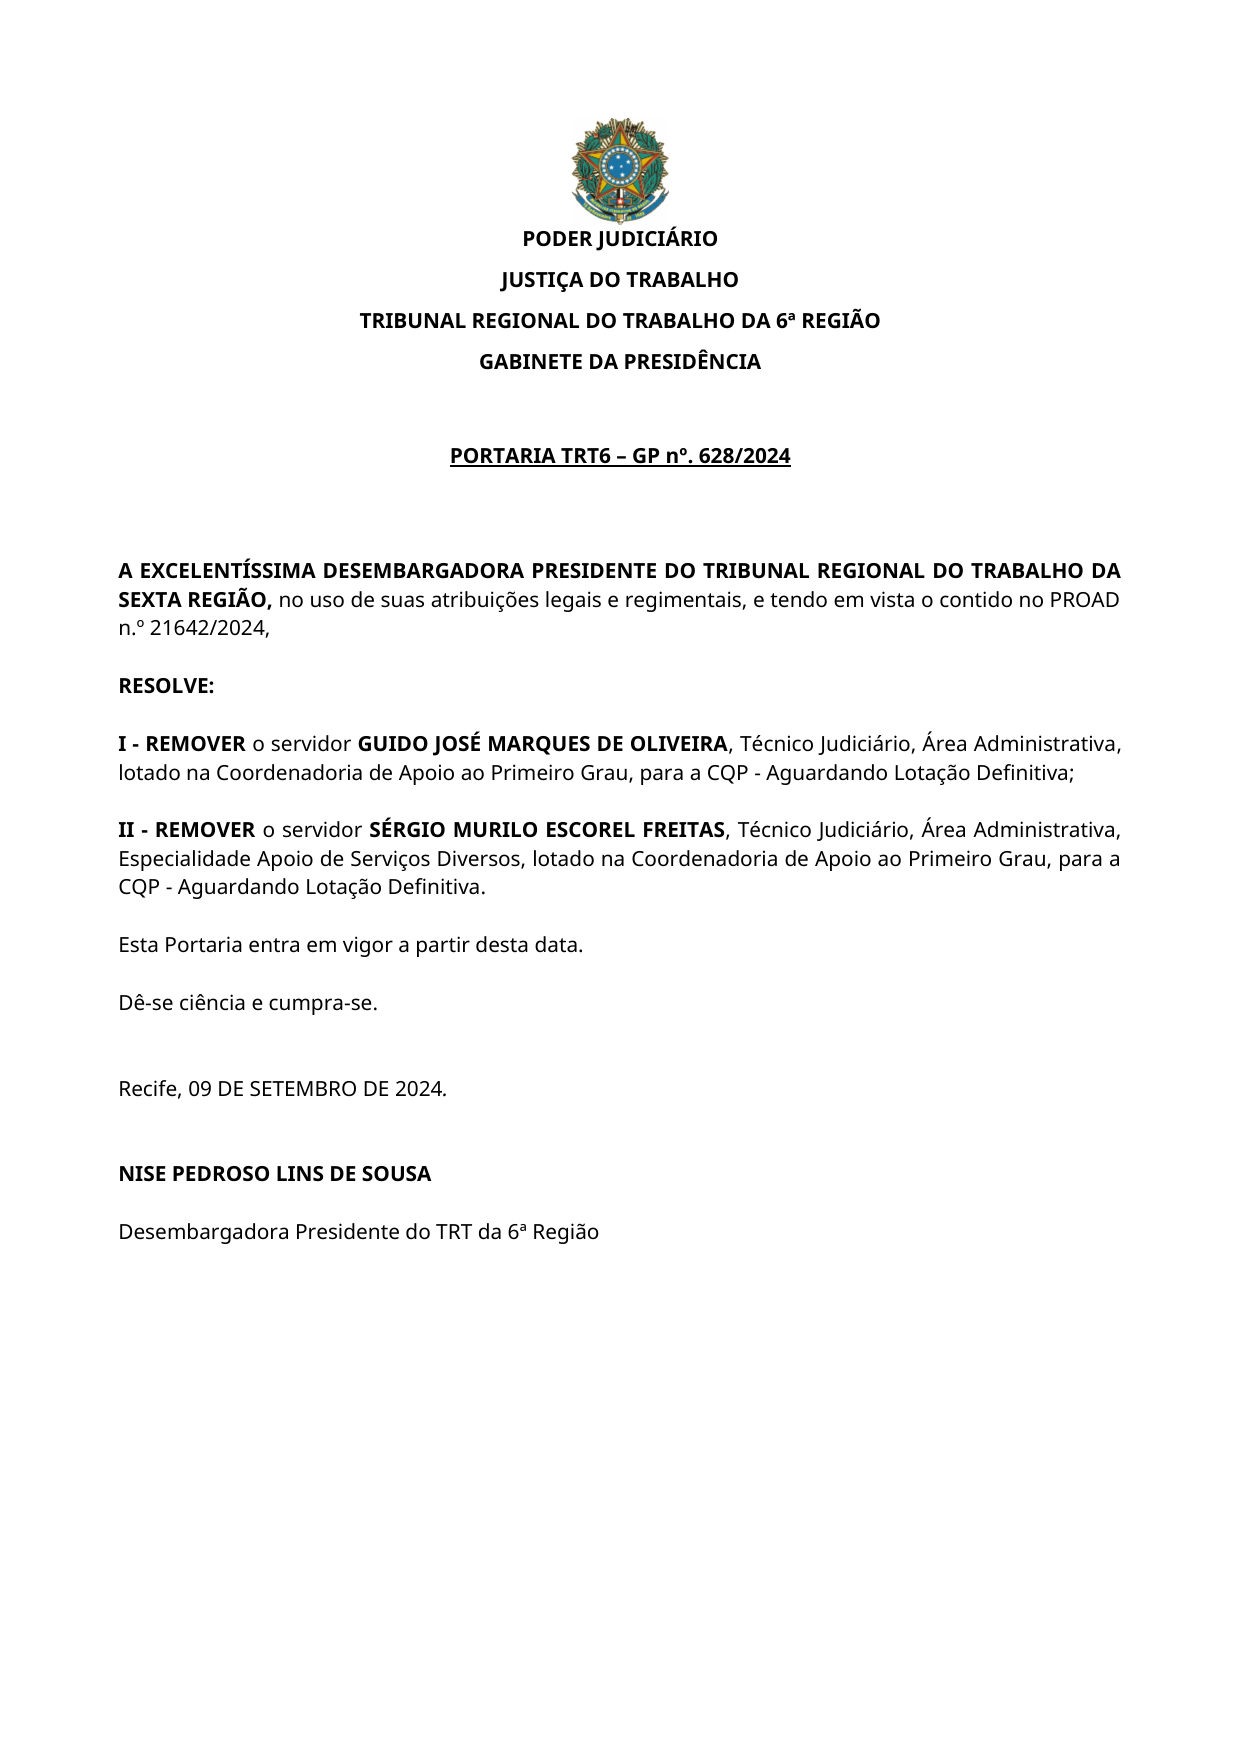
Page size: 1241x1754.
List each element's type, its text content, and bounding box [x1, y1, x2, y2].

text JUSTIÇA DO TRABALHO [118, 265, 1122, 294]
text GABINETE DA PRESIDÊNCIA [118, 347, 1122, 376]
text Desembargadora Presidente do TRT da 6ª Região [118, 1217, 1120, 1246]
text II - REMOVER o servidor SÉRGIO MURILO ESCOREL FREITAS, Técnico Judiciário, Área Administrativa, Especialidade Apoio de Serviços Diversos, lotado na Coordenadoria de Apoio ao Primeiro Grau, para a CQP - Aguardando Lotação Definitiva. [118, 816, 1122, 901]
text Esta Portaria entra em vigor a partir desta data. [118, 930, 1122, 959]
text I - REMOVER o servidor GUIDO JOSÉ MARQUES DE OLIVEIRA, Técnico Judiciário, Área Administrativa, lotado na Coordenadoria de Apoio ao Primeiro Grau, para a CQP - Aguardando Lotação Definitiva; [118, 729, 1122, 786]
text A EXCELENTÍSSIMA DESEMBARGADORA PRESIDENTE DO TRIBUNAL REGIONAL DO TRABALHO DA SEXTA REGIÃO, no uso de suas atribuições legais e regimentais, e tendo em vista o contido no PROAD n.º 21642/2024, [118, 557, 1122, 642]
text NISE PEDROSO LINS DE SOUSA [118, 1159, 1120, 1188]
text PORTARIA TRT6 – GP nº. 628/2024 [118, 441, 1122, 469]
text TRIBUNAL REGIONAL DO TRABALHO DA 6ª REGIÃO [118, 306, 1122, 335]
text PODER JUDICIÁRIO [118, 224, 1122, 253]
text Dê-se ciência e cumpra-se. [118, 988, 1122, 1017]
text Recife, 09 DE SETEMBRO DE 2024. [118, 1074, 1120, 1103]
text RESOLVE: [118, 671, 1122, 700]
